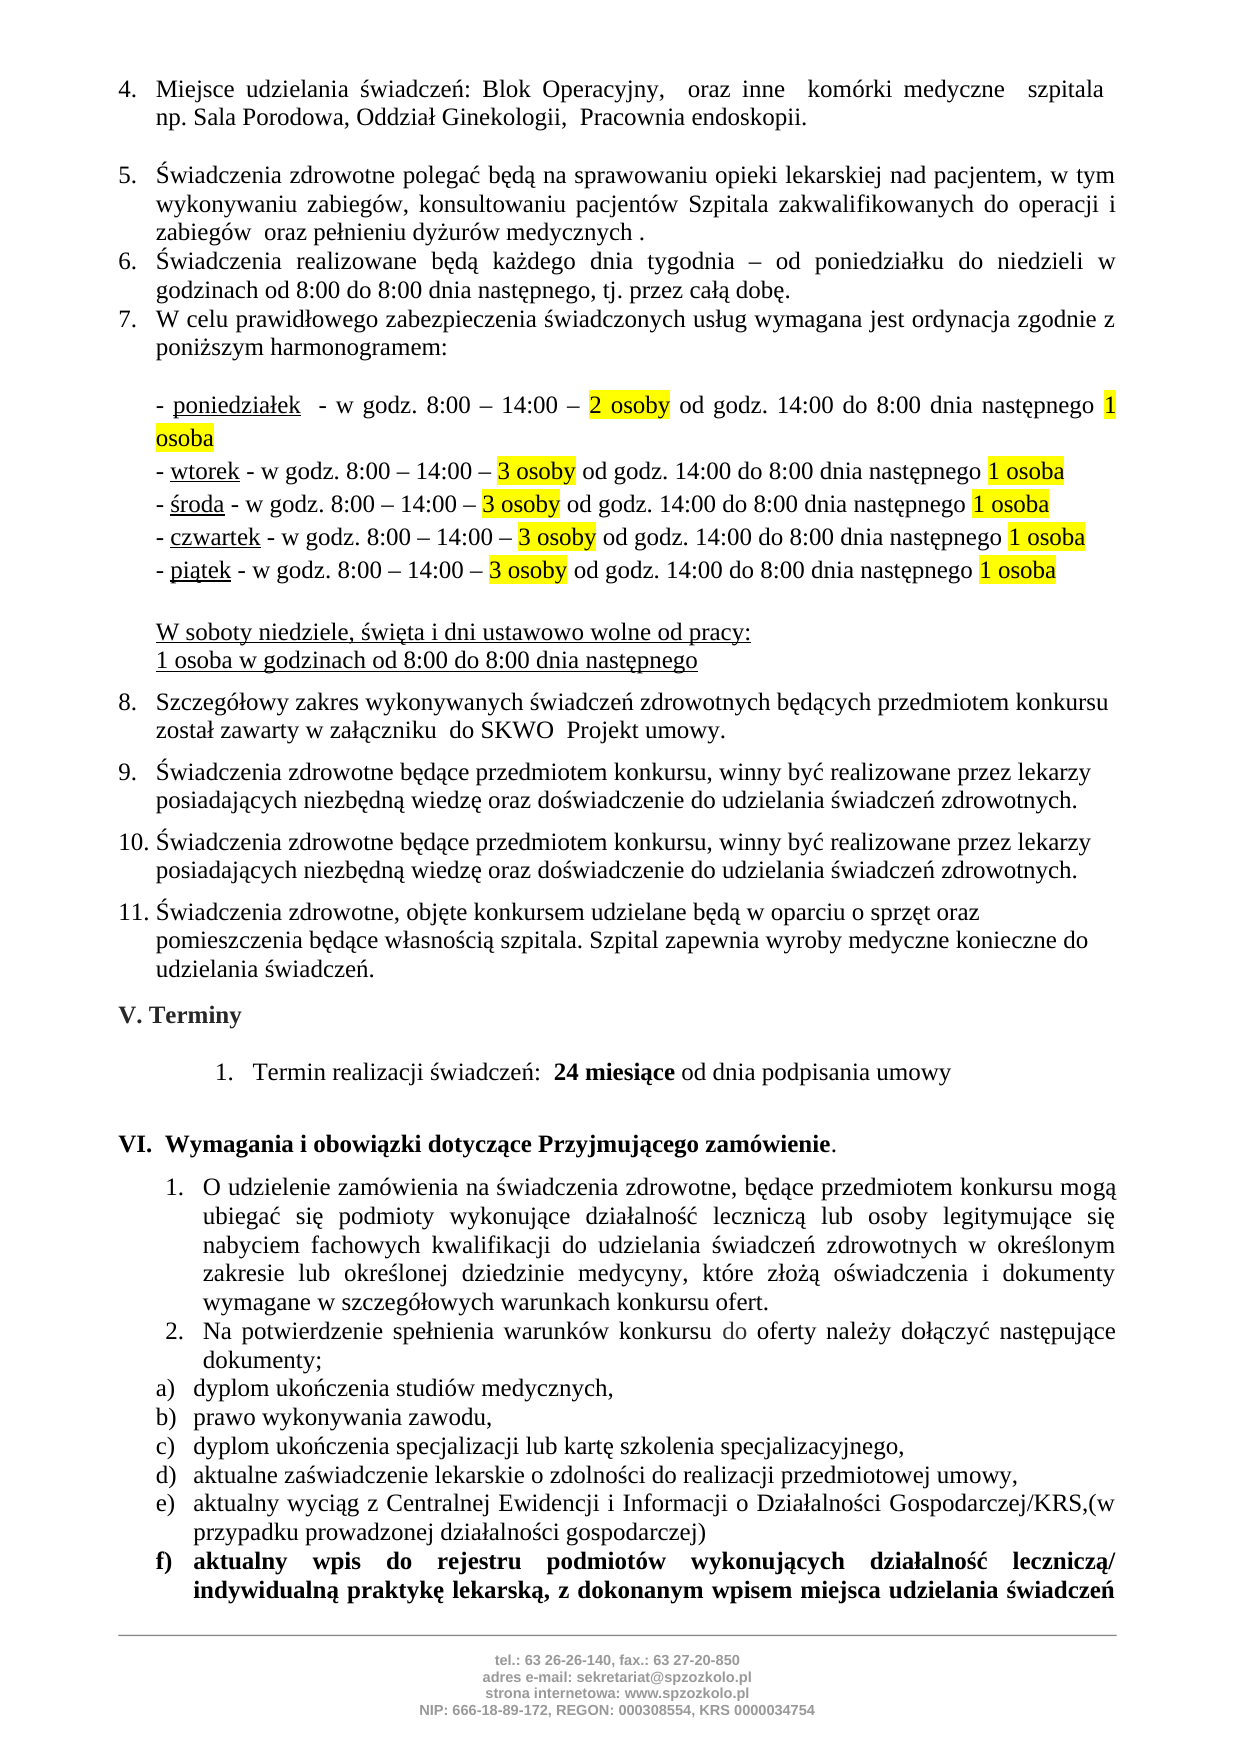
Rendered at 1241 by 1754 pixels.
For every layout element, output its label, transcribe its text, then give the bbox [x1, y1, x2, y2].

list Świadczenia zdrowotne polegać będą na sprawowaniu opieki lekarskiej nad pacjentem, w tym wykonywaniu zabiegów, konsultowaniu pacjentów Szpitala zakwalifikowanych do operacji i zabiegów oraz pełnieniu dyżurów medycznych . [118, 160, 1116, 246]
subtitle V. Terminy [118, 1000, 1116, 1028]
text VI. Wymagania i obowiązki dotyczące Przyjmującego zamówienie. [118, 1129, 1116, 1158]
list W celu prawidłowego zabezpieczenia świadczonych usług wymagana jest ordynacja zgodnie z poniższym harmonogramem: [118, 304, 1116, 361]
list aktualny wyciąg z Centralnej Ewidencji i Informacji o Działalności Gospodarczej/KRS,(w przypadku prowadzonej działalności gospodarczej) [156, 1488, 1116, 1546]
list dyplom ukończenia studiów medycznych, [156, 1373, 1116, 1402]
list Szczegółowy zakres wykonywanych świadczeń zdrowotnych będących przedmiotem konkursu został zawarty w załączniku do SKWO Projekt umowy. [118, 687, 1116, 744]
list aktualne zaświadczenie lekarskie o zdolności do realizacji przedmiotowej umowy, [156, 1460, 1116, 1488]
text W soboty niedziele, święta i dni ustawowo wolne od pracy: 1 osoba w godzinach od 8:00 do 8:00 dnia następnego [156, 617, 1116, 674]
text - czwartek - w godz. 8:00 – 14:00 – 3 osoby od godz. 14:00 do 8:00 dnia następnego 1 osoba [156, 522, 1116, 551]
picture [115, 1630, 1120, 1642]
list Miejsce udzielania świadczeń: Blok Operacyjny, oraz inne komórki medyczne szpitala np. Sala Porodowa, Oddział Ginekologii, Pracownia endoskopii. [118, 74, 1116, 131]
list dyplom ukończenia specjalizacji lub kartę szkolenia specjalizacyjnego, [156, 1431, 1116, 1460]
list O udzielenie zamówienia na świadczenia zdrowotne, będące przedmiotem konkursu mogą ubiegać się podmioty wykonujące działalność leczniczą lub osoby legitymujące się nabyciem fachowych kwalifikacji do udzielania świadczeń zdrowotnych w określonym zakresie lub określonej dziedzinie medycyny, które złożą oświadczenia i dokumenty wymagane w szczegółowych warunkach konkursu ofert. [165, 1172, 1116, 1316]
list Świadczenia zdrowotne będące przedmiotem konkursu, winny być realizowane przez lekarzy posiadających niezbędną wiedzę oraz doświadczenie do udzielania świadczeń zdrowotnych. [118, 827, 1116, 884]
list aktualny wpis do rejestru podmiotów wykonujących działalność leczniczą/ indywidualną praktykę lekarską, z dokonanym wpisem miejsca udzielania świadczeń [156, 1546, 1116, 1603]
list prawo wykonywania zawodu, [156, 1402, 1116, 1431]
text - poniedziałek - w godz. 8:00 – 14:00 – 2 osoby od godz. 14:00 do 8:00 dnia następnego 1 osoba [156, 390, 1116, 452]
text - piątek - w godz. 8:00 – 14:00 – 3 osoby od godz. 14:00 do 8:00 dnia następnego 1 osoba [156, 555, 1116, 584]
text - wtorek - w godz. 8:00 – 14:00 – 3 osoby od godz. 14:00 do 8:00 dnia następnego 1 osoba [156, 456, 1116, 485]
list Świadczenia realizowane będą każdego dnia tygodnia – od poniedziałku do niedzieli w godzinach od 8:00 do 8:00 dnia następnego, tj. przez całą dobę. [118, 246, 1116, 304]
list Na potwierdzenie spełnienia warunków konkursu do oferty należy dołączyć następujące dokumenty; [165, 1316, 1116, 1373]
list Termin realizacji świadczeń: 24 miesiące od dnia podpisania umowy [215, 1057, 1116, 1086]
text - środa - w godz. 8:00 – 14:00 – 3 osoby od godz. 14:00 do 8:00 dnia następnego 1 osoba [156, 489, 1116, 518]
list Świadczenia zdrowotne, objęte konkursem udzielane będą w oparciu o sprzęt oraz pomieszczenia będące własnością szpitala. Szpital zapewnia wyroby medyczne konieczne do udzielania świadczeń. [118, 897, 1116, 983]
list Świadczenia zdrowotne będące przedmiotem konkursu, winny być realizowane przez lekarzy posiadających niezbędną wiedzę oraz doświadczenie do udzielania świadczeń zdrowotnych. [118, 757, 1116, 814]
